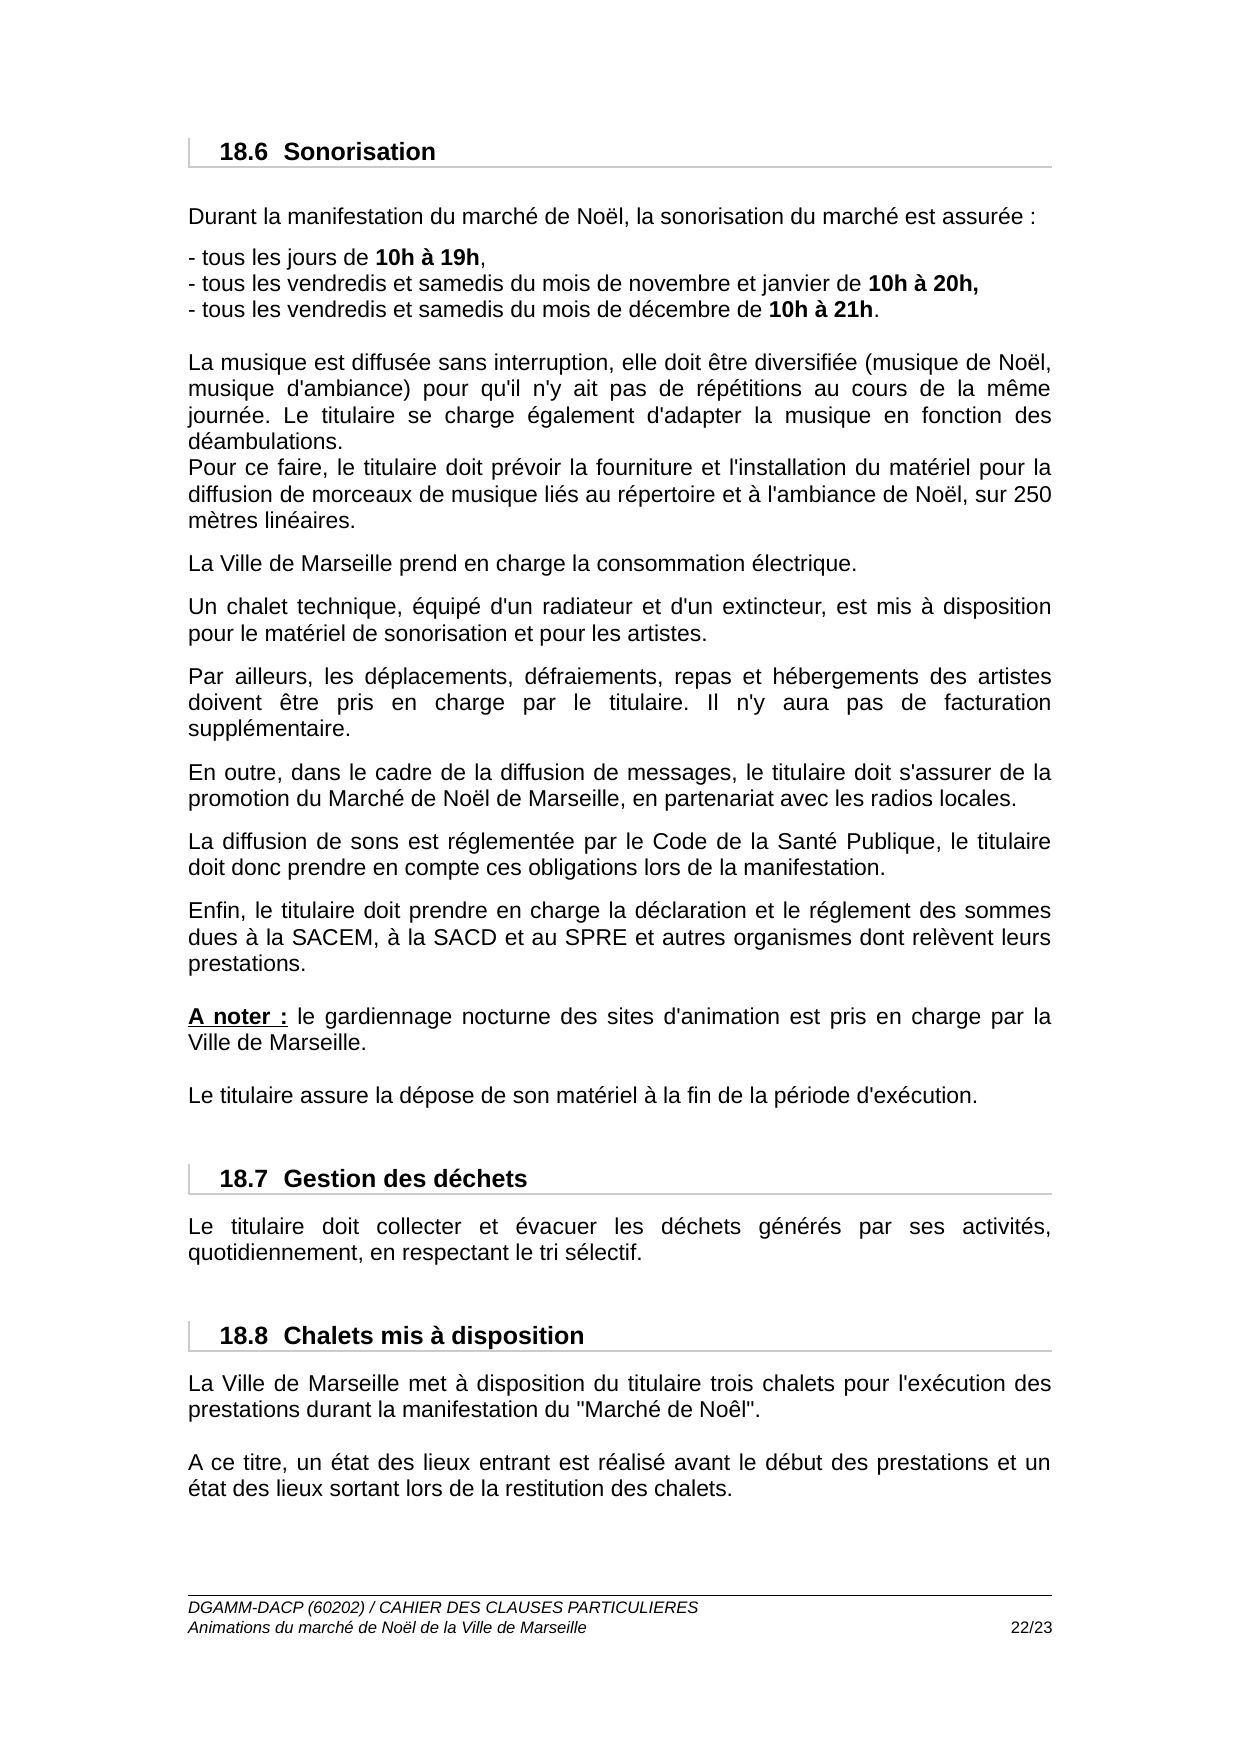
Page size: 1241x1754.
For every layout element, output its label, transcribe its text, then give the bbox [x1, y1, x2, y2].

list - tous les vendredis et samedis du mois de décembre de 10h à 21h. [188, 296, 1052, 322]
list Pour ce faire, le titulaire doit prévoir la fourniture et l'installation du matériel pour la diffusion de morceaux de musique liés au répertoire et à l'ambiance de Noël, sur 250 mètres linéaires. [188, 454, 1052, 533]
text A ce titre, un état des lieux entrant est réalisé avant le début des prestations et un état des lieux sortant lors de la restitution des chalets. [188, 1449, 1052, 1502]
list - tous les vendredis et samedis du mois de novembre et janvier de 10h à 20h, [188, 270, 1052, 296]
text Par ailleurs, les déplacements, défraiements, repas et hébergements des artistes doivent être pris en charge par le titulaire. Il n'y aura pas de facturation supplémentaire. [188, 663, 1052, 742]
text Enfin, le titulaire doit prendre en charge la déclaration et le réglement des sommes dues à la SACEM, à la SACD et au SPRE et autres organismes dont relèvent leurs prestations. [188, 897, 1052, 977]
subtitle Gestion des déchets [190, 1164, 1052, 1193]
list - tous les jours de 10h à 19h, [188, 243, 1052, 270]
text Le titulaire assure la dépose de son matériel à la fin de la période d'exécution. [188, 1082, 1052, 1108]
text En outre, dans le cadre de la diffusion de messages, le titulaire doit s'assurer de la promotion du Marché de Noël de Marseille, en partenariat avec les radios locales. [188, 758, 1052, 811]
text Un chalet technique, équipé d'un radiateur et d'un extincteur, est mis à disposition pour le matériel de sonorisation et pour les artistes. [188, 593, 1052, 646]
text La diffusion de sons est réglementée par le Code de la Santé Publique, le titulaire doit donc prendre en compte ces obligations lors de la manifestation. [188, 828, 1052, 881]
subtitle Sonorisation [188, 137, 1052, 166]
list La musique est diffusée sans interruption, elle doit être diversifiée (musique de Noël, musique d'ambiance) pour qu'il n'y ait pas de répétitions au cours de la même journée. Le titulaire se charge également d'adapter la musique en fonction des déambulations. [188, 349, 1052, 454]
subtitle Chalets mis à disposition [190, 1321, 1052, 1350]
text La Ville de Marseille met à disposition du titulaire trois chalets pour l'exécution des prestations durant la manifestation du "Marché de Noêl". [188, 1370, 1052, 1422]
text Durant la manifestation du marché de Noël, la sonorisation du marché est assurée : [188, 203, 1052, 229]
text Le titulaire doit collecter et évacuer les déchets générés par ses activités, quotidiennement, en respectant le tri sélectif. [188, 1213, 1052, 1265]
text A noter : le gardiennage nocturne des sites d'animation est pris en charge par la Ville de Marseille. [188, 1003, 1052, 1056]
list La Ville de Marseille prend en charge la consommation électrique. [188, 550, 1052, 576]
